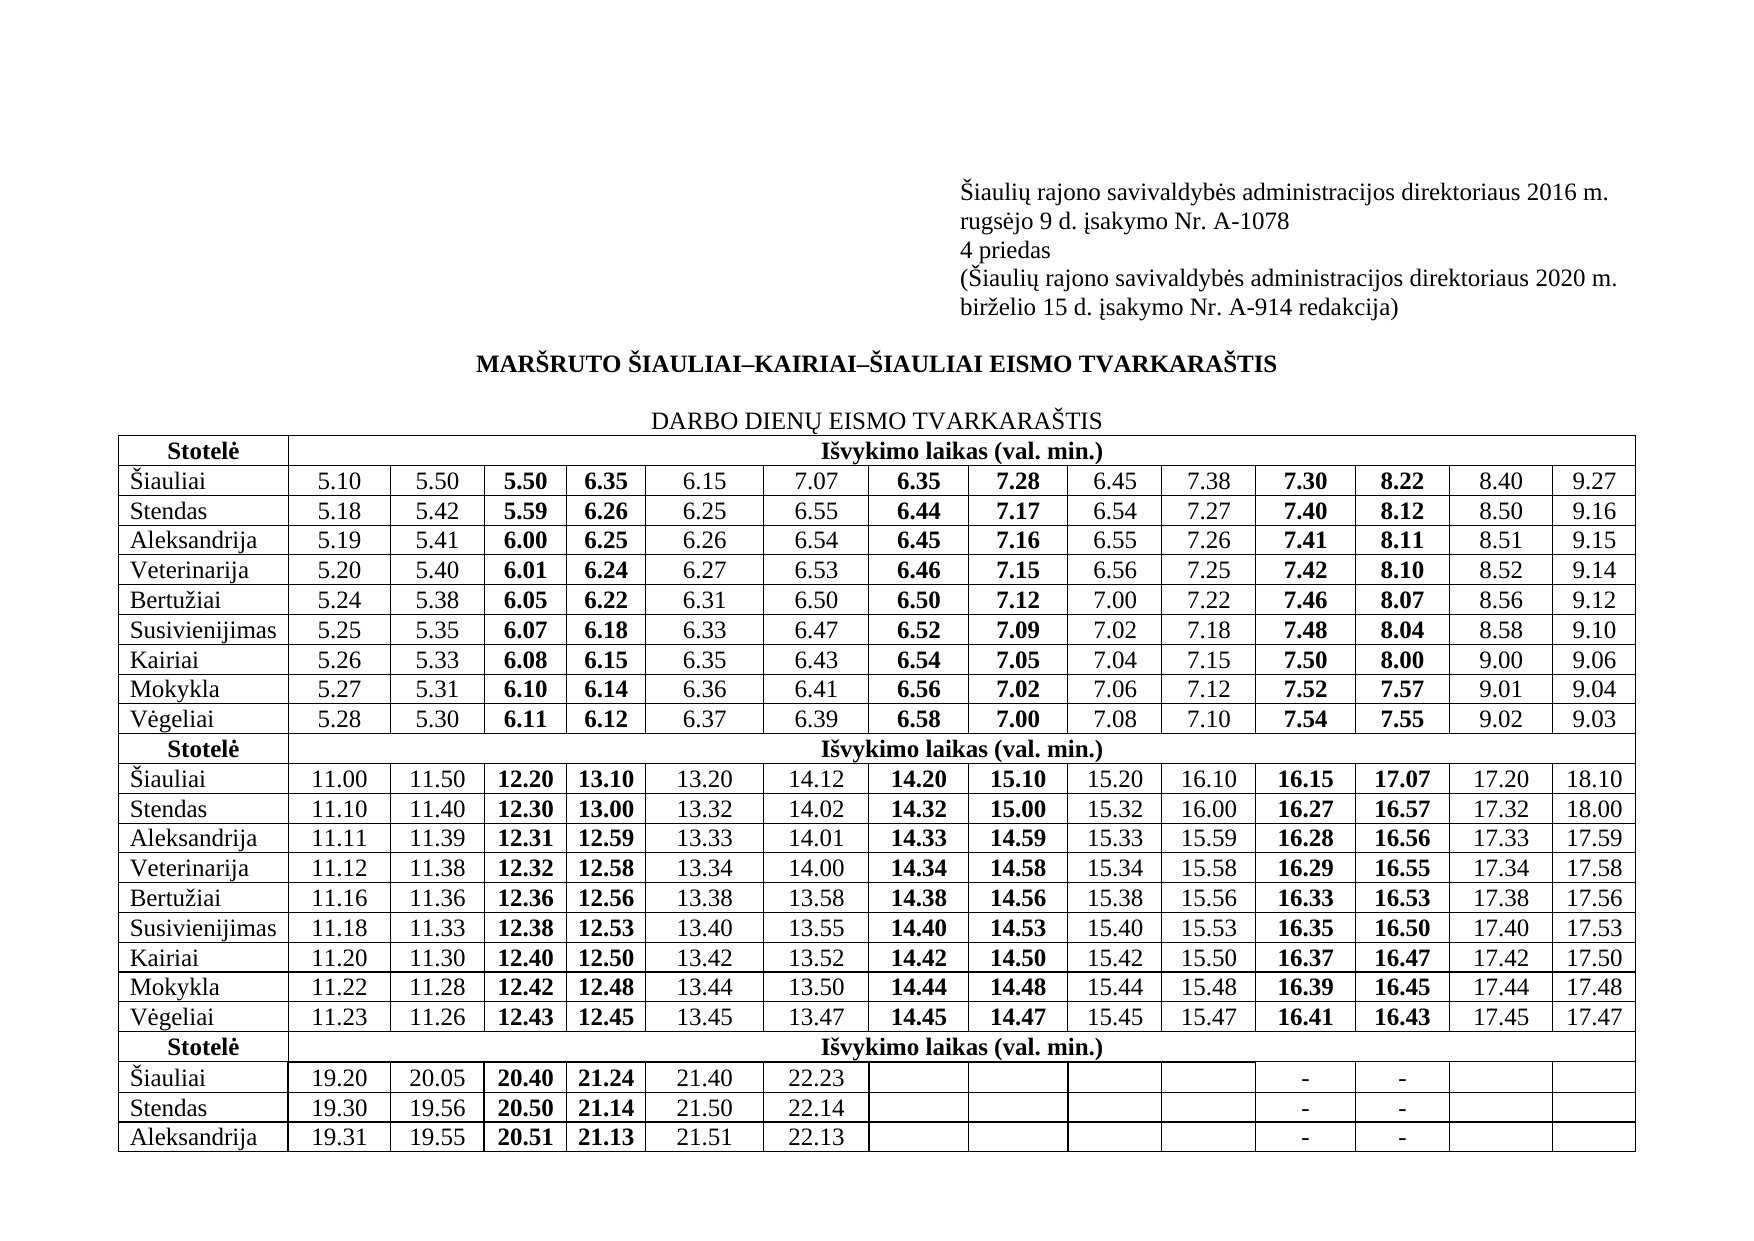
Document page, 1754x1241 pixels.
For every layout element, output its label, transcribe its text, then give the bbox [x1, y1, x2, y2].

table_cell 16.50 [1356, 913, 1449, 942]
table_cell 7.55 [1356, 704, 1449, 733]
table_cell 6.46 [869, 555, 968, 584]
table_cell [870, 1063, 968, 1092]
text MARŠRUTO ŠIAULIAI–KAIRIAI–ŠIAULIAI EISMO TVARKARAŠTIS [118, 349, 1636, 378]
table_cell 6.08 [485, 645, 566, 673]
table_cell 7.00 [1068, 585, 1161, 614]
table_cell Kairiai [119, 943, 288, 971]
table_cell 16.28 [1256, 824, 1355, 852]
table_cell 12.59 [567, 824, 645, 852]
table_cell 6.39 [764, 704, 868, 733]
table_cell 7.16 [969, 526, 1067, 554]
table_cell 9.10 [1553, 615, 1635, 644]
table_cell 14.20 [869, 764, 968, 793]
table_cell 5.24 [289, 585, 390, 614]
table_cell 6.52 [869, 615, 968, 644]
table_cell 5.38 [391, 585, 484, 614]
table_cell 18.10 [1553, 764, 1635, 793]
table_cell Bertužiai [119, 585, 288, 614]
table_cell 16.45 [1356, 973, 1449, 1001]
table_cell 19.30 [289, 1093, 390, 1121]
table_cell Šiauliai [119, 1062, 287, 1092]
table_cell 17.20 [1450, 764, 1552, 793]
table_cell [1069, 1093, 1161, 1121]
table_cell 9.15 [1553, 526, 1635, 554]
table_cell 9.00 [1450, 645, 1552, 673]
table_cell 22.14 [764, 1093, 868, 1121]
table_cell 7.05 [969, 645, 1067, 673]
table_cell 21.13 [567, 1123, 645, 1151]
table_cell Aleksandrija [119, 824, 288, 852]
table_cell 22.13 [764, 1123, 868, 1151]
table_cell 11.11 [289, 824, 390, 852]
table_cell 12.20 [485, 764, 566, 793]
table_cell 15.47 [1162, 1002, 1255, 1031]
table_cell Stendas [119, 794, 288, 822]
table_cell 9.04 [1553, 675, 1635, 703]
table_cell 17.47 [1553, 1002, 1635, 1031]
table_cell 14.42 [869, 943, 968, 971]
table_cell 15.58 [1162, 853, 1255, 882]
table_cell 7.04 [1068, 645, 1161, 673]
table_cell 7.09 [969, 615, 1067, 644]
table_cell 8.52 [1450, 555, 1552, 584]
table_cell 14.47 [969, 1002, 1067, 1031]
table_cell 7.28 [969, 466, 1067, 495]
table_cell 7.07 [764, 466, 868, 495]
text rugsėjo 9 d. įsakymo Nr. A-1078 [960, 206, 1636, 235]
table_cell 7.17 [969, 496, 1067, 524]
table_cell 6.11 [485, 704, 566, 733]
table_cell 7.38 [1162, 466, 1255, 495]
table_cell 7.08 [1068, 704, 1161, 733]
table_cell 14.50 [969, 943, 1067, 971]
table_cell 14.58 [969, 853, 1067, 882]
table_cell 12.31 [485, 824, 566, 852]
table_cell Stotelė [119, 734, 288, 763]
table_cell 13.42 [646, 943, 763, 971]
table_cell [1553, 1123, 1635, 1151]
table_cell 15.42 [1068, 943, 1161, 971]
table_cell 5.59 [485, 496, 566, 524]
table_cell 17.59 [1553, 824, 1635, 852]
table_cell Veterinarija [119, 555, 288, 584]
table_cell 12.43 [485, 1002, 566, 1031]
table_cell 12.30 [485, 794, 566, 822]
table_cell 6.35 [567, 466, 645, 495]
table_cell 7.15 [969, 555, 1067, 584]
table_cell 6.54 [1068, 496, 1161, 524]
table_cell 7.27 [1162, 496, 1255, 524]
table_cell 6.27 [646, 555, 763, 584]
table_cell 9.27 [1553, 466, 1635, 495]
table_cell 14.44 [869, 973, 968, 1001]
table_cell 13.50 [764, 973, 868, 1001]
table_cell [1553, 1062, 1635, 1092]
table_cell Aleksandrija [119, 526, 288, 554]
table_cell 16.37 [1256, 943, 1355, 971]
table_cell 11.22 [289, 973, 390, 1001]
table_cell 15.33 [1068, 824, 1161, 852]
table_cell [1162, 1063, 1255, 1092]
table_cell 19.56 [391, 1093, 483, 1121]
table_cell 17.56 [1553, 883, 1635, 912]
table_cell 12.38 [485, 913, 566, 942]
table_cell 21.14 [567, 1093, 645, 1121]
table_cell - [1256, 1123, 1355, 1151]
table_cell 8.58 [1450, 615, 1552, 644]
table_cell 7.22 [1162, 585, 1255, 614]
table_cell 17.40 [1450, 913, 1552, 942]
table_cell 6.45 [869, 526, 968, 554]
table_cell 17.33 [1450, 824, 1552, 852]
table_cell 7.02 [1068, 615, 1161, 644]
table_cell 9.14 [1553, 555, 1635, 584]
table_cell 6.10 [485, 675, 566, 703]
table_cell 7.12 [1162, 675, 1255, 703]
table_cell 6.58 [869, 704, 968, 733]
table_cell 13.58 [764, 883, 868, 912]
table_cell 7.30 [1256, 466, 1355, 495]
table_cell 7.15 [1162, 645, 1255, 673]
table_cell 17.48 [1553, 973, 1635, 1001]
table_cell [1069, 1063, 1161, 1092]
table_cell 14.02 [764, 794, 868, 822]
table_cell Šiauliai [119, 466, 288, 495]
table_cell 5.25 [289, 615, 390, 644]
table_cell 6.45 [1068, 466, 1161, 495]
table_cell 6.15 [567, 645, 645, 673]
table_cell 6.18 [567, 615, 645, 644]
table_cell 17.38 [1450, 883, 1552, 912]
table_cell 13.55 [764, 913, 868, 942]
table_cell 5.31 [391, 675, 484, 703]
table_cell 20.50 [485, 1093, 566, 1121]
table_cell Aleksandrija [119, 1123, 287, 1151]
table_cell 14.59 [969, 824, 1067, 852]
table_cell 6.07 [485, 615, 566, 644]
table_cell 15.38 [1068, 883, 1161, 912]
table_cell 9.12 [1553, 585, 1635, 614]
table_cell 16.43 [1356, 1002, 1449, 1031]
table_cell Vėgeliai [119, 704, 288, 733]
table_cell 7.00 [969, 704, 1067, 733]
table_cell 6.05 [485, 585, 566, 614]
table_cell 11.12 [289, 853, 390, 882]
table_cell 8.04 [1356, 615, 1449, 644]
table_cell 6.55 [764, 496, 868, 524]
table_cell 15.34 [1068, 853, 1161, 882]
table_cell 11.50 [391, 764, 484, 793]
table_cell Vėgeliai [119, 1002, 288, 1031]
table_cell 9.01 [1450, 675, 1552, 703]
table_cell 8.50 [1450, 496, 1552, 524]
table_cell 6.33 [646, 615, 763, 644]
table_cell Išvykimo laikas (val. min.) [289, 1032, 1635, 1061]
table_cell 6.55 [1068, 526, 1161, 554]
table_cell [969, 1063, 1067, 1092]
table_cell 16.35 [1256, 913, 1355, 942]
table_cell 16.27 [1256, 794, 1355, 822]
table_cell 8.40 [1450, 466, 1552, 495]
table_cell 14.40 [869, 913, 968, 942]
table_cell Kairiai [119, 645, 288, 673]
table_cell 6.36 [646, 675, 763, 703]
table_cell 9.16 [1553, 496, 1635, 524]
table_cell 15.50 [1162, 943, 1255, 971]
table_cell 6.56 [1068, 555, 1161, 584]
table_cell 5.20 [289, 555, 390, 584]
table_cell 12.50 [567, 943, 645, 971]
table_cell 15.20 [1068, 764, 1161, 793]
table_cell 16.33 [1256, 883, 1355, 912]
table_cell 6.35 [869, 466, 968, 495]
table_cell 11.23 [289, 1002, 390, 1031]
table_cell 22.23 [764, 1063, 868, 1092]
table_cell 16.47 [1356, 943, 1449, 971]
table_cell 5.28 [289, 704, 390, 733]
table_cell 8.56 [1450, 585, 1552, 614]
table_cell 21.40 [646, 1063, 763, 1092]
table_cell 11.38 [391, 853, 484, 882]
table_cell 6.44 [869, 496, 968, 524]
table_cell 7.41 [1256, 526, 1355, 554]
table_cell 11.20 [289, 943, 390, 971]
table_cell 17.44 [1450, 973, 1552, 1001]
table_cell 20.51 [485, 1123, 566, 1151]
table_cell 6.01 [485, 555, 566, 584]
table_cell 14.45 [869, 1002, 968, 1031]
table_cell 15.00 [969, 794, 1067, 822]
table_cell 8.51 [1450, 526, 1552, 554]
table_cell 5.35 [391, 615, 484, 644]
table_cell 8.12 [1356, 496, 1449, 524]
table_cell 12.56 [567, 883, 645, 912]
table_cell 7.48 [1256, 615, 1355, 644]
table_cell 5.27 [289, 675, 390, 703]
table_header Išvykimo laikas (val. min.) [289, 436, 1635, 465]
table_cell 5.19 [289, 526, 390, 554]
table_cell Išvykimo laikas (val. min.) [289, 734, 1635, 763]
table_cell 6.37 [646, 704, 763, 733]
table_cell 15.45 [1068, 1002, 1161, 1031]
table_cell 6.24 [567, 555, 645, 584]
table_cell 12.45 [567, 1002, 645, 1031]
table_cell 5.50 [391, 466, 484, 495]
table_cell 6.50 [764, 585, 868, 614]
table_cell 8.00 [1356, 645, 1449, 673]
table_cell 17.42 [1450, 943, 1552, 971]
table_cell 15.32 [1068, 794, 1161, 822]
table_cell 7.02 [969, 675, 1067, 703]
table_cell 15.56 [1162, 883, 1255, 912]
table_cell 19.55 [391, 1123, 483, 1151]
table_cell 16.56 [1356, 824, 1449, 852]
table_cell 17.45 [1450, 1002, 1552, 1031]
table_cell 13.33 [646, 824, 763, 852]
table_cell [1162, 1123, 1255, 1151]
table_cell 11.33 [391, 913, 484, 942]
table_cell 7.26 [1162, 526, 1255, 554]
table_cell 8.07 [1356, 585, 1449, 614]
table_cell 11.10 [289, 794, 390, 822]
table_cell [870, 1093, 968, 1121]
table_cell 6.26 [567, 496, 645, 524]
table_cell 11.18 [289, 913, 390, 942]
table_cell 7.12 [969, 585, 1067, 614]
table_cell 15.40 [1068, 913, 1161, 942]
table_cell 14.33 [869, 824, 968, 852]
table_cell 8.22 [1356, 466, 1449, 495]
table_cell 16.41 [1256, 1002, 1355, 1031]
table_cell [1450, 1093, 1552, 1121]
text DARBO DIENŲ EISMO TVARKARAŠTIS [118, 406, 1636, 435]
table_cell [969, 1123, 1067, 1151]
table_cell 16.53 [1356, 883, 1449, 912]
table_cell 6.50 [869, 585, 968, 614]
table_cell 16.10 [1162, 764, 1255, 793]
table_cell 6.26 [646, 526, 763, 554]
table_cell 5.41 [391, 526, 484, 554]
table_cell 17.58 [1553, 853, 1635, 882]
table_cell 13.40 [646, 913, 763, 942]
table_cell 16.15 [1256, 764, 1355, 793]
table_cell 6.54 [764, 526, 868, 554]
table_cell 7.40 [1256, 496, 1355, 524]
table_cell 11.40 [391, 794, 484, 822]
table_cell 13.00 [567, 794, 645, 822]
table_cell 15.53 [1162, 913, 1255, 942]
table_cell 14.56 [969, 883, 1067, 912]
table_cell 6.12 [567, 704, 645, 733]
table_cell 19.31 [289, 1123, 390, 1151]
table_cell [1069, 1123, 1161, 1151]
table_cell 9.06 [1553, 645, 1635, 673]
table_cell 5.18 [289, 496, 390, 524]
table_cell Stendas [119, 496, 288, 524]
table_cell 12.58 [567, 853, 645, 882]
table_cell 15.59 [1162, 824, 1255, 852]
text birželio 15 d. įsakymo Nr. A-914 redakcija) [960, 292, 1636, 321]
table_cell 9.02 [1450, 704, 1552, 733]
table_cell 6.15 [646, 466, 763, 495]
table_cell [1162, 1093, 1255, 1121]
table_cell 11.16 [289, 883, 390, 912]
table_cell 7.57 [1356, 675, 1449, 703]
table_cell Veterinarija [119, 853, 288, 882]
table_cell 7.10 [1162, 704, 1255, 733]
table_cell 6.54 [869, 645, 968, 673]
table_cell 6.41 [764, 675, 868, 703]
table_cell [870, 1123, 968, 1151]
table_cell 13.38 [646, 883, 763, 912]
table_cell [1450, 1062, 1552, 1092]
table_cell 6.56 [869, 675, 968, 703]
table_cell 12.32 [485, 853, 566, 882]
table_cell 14.38 [869, 883, 968, 912]
table_cell 5.42 [391, 496, 484, 524]
table_cell 12.53 [567, 913, 645, 942]
text 4 priedas [960, 235, 1636, 263]
table_cell 12.48 [567, 973, 645, 1001]
table_cell 16.00 [1162, 794, 1255, 822]
table_cell 12.40 [485, 943, 566, 971]
table_cell 6.35 [646, 645, 763, 673]
table_cell 13.44 [646, 973, 763, 1001]
table_cell 16.55 [1356, 853, 1449, 882]
table_cell 13.52 [764, 943, 868, 971]
table_cell 15.44 [1068, 973, 1161, 1001]
table_cell 21.50 [646, 1093, 763, 1121]
table_cell 13.10 [567, 764, 645, 793]
table_cell 6.43 [764, 645, 868, 673]
table_cell 13.45 [646, 1002, 763, 1031]
table_cell 14.01 [764, 824, 868, 852]
table_cell Susivienijimas [119, 615, 288, 644]
table_cell 7.46 [1256, 585, 1355, 614]
table_cell 14.00 [764, 853, 868, 882]
table_cell - [1356, 1062, 1449, 1092]
table_cell 18.00 [1553, 794, 1635, 822]
table_cell 13.32 [646, 794, 763, 822]
table_cell 14.32 [869, 794, 968, 822]
table_cell 11.30 [391, 943, 484, 971]
table_cell 6.53 [764, 555, 868, 584]
table_cell Šiauliai [119, 764, 288, 793]
table_cell 19.20 [289, 1063, 390, 1092]
table_cell Stendas [119, 1093, 287, 1121]
table_cell 7.18 [1162, 615, 1255, 644]
table_cell Stotelė [119, 1032, 288, 1061]
table_cell 21.51 [646, 1123, 763, 1151]
table_cell 8.10 [1356, 555, 1449, 584]
table_cell 16.39 [1256, 973, 1355, 1001]
table_cell 20.05 [391, 1063, 483, 1092]
table_cell 16.29 [1256, 853, 1355, 882]
table_cell 17.07 [1356, 764, 1449, 793]
table_cell 6.00 [485, 526, 566, 554]
table_cell 7.25 [1162, 555, 1255, 584]
table_cell 6.25 [646, 496, 763, 524]
table_cell Mokykla [119, 675, 288, 703]
table_cell 12.36 [485, 883, 566, 912]
table_cell 7.42 [1256, 555, 1355, 584]
table_cell 5.10 [289, 466, 390, 495]
table_cell 14.34 [869, 853, 968, 882]
table_cell 11.26 [391, 1002, 484, 1031]
table_cell 5.50 [485, 466, 566, 495]
table_cell 5.40 [391, 555, 484, 584]
table_cell Susivienijimas [119, 913, 288, 942]
table_cell - [1256, 1062, 1355, 1092]
table_cell 17.50 [1553, 943, 1635, 971]
table_cell - [1256, 1093, 1355, 1121]
table_cell 7.06 [1068, 675, 1161, 703]
table_cell 11.28 [391, 973, 484, 1001]
table_cell 6.25 [567, 526, 645, 554]
table_cell [969, 1093, 1067, 1121]
text Šiaulių rajono savivaldybės administracijos direktoriaus 2016 m. [960, 177, 1636, 206]
table_cell 5.30 [391, 704, 484, 733]
table_cell 21.24 [567, 1063, 645, 1092]
table_cell Bertužiai [119, 883, 288, 912]
table_cell 7.50 [1256, 645, 1355, 673]
text (Šiaulių rajono savivaldybės administracijos direktoriaus 2020 m. [960, 263, 1636, 292]
table_cell 17.32 [1450, 794, 1552, 822]
table_cell 13.47 [764, 1002, 868, 1031]
table_cell [1450, 1123, 1552, 1151]
table_cell 7.52 [1256, 675, 1355, 703]
table_cell 7.54 [1256, 704, 1355, 733]
table_cell 9.03 [1553, 704, 1635, 733]
table_cell 12.42 [485, 973, 566, 1001]
table_cell 11.36 [391, 883, 484, 912]
table_cell 13.34 [646, 853, 763, 882]
table_cell 6.31 [646, 585, 763, 614]
table_cell 14.53 [969, 913, 1067, 942]
table_cell 15.10 [969, 764, 1067, 793]
table_cell Mokykla [119, 973, 288, 1001]
table_cell 5.26 [289, 645, 390, 673]
table_cell [1553, 1093, 1635, 1121]
table_cell 6.47 [764, 615, 868, 644]
table_cell 20.40 [485, 1063, 566, 1092]
table_cell 13.20 [646, 764, 763, 793]
table_cell 6.22 [567, 585, 645, 614]
table_header Stotelė [119, 436, 288, 465]
table_cell - [1356, 1093, 1449, 1121]
table_cell 16.57 [1356, 794, 1449, 822]
table_cell 14.12 [764, 764, 868, 793]
table_cell - [1356, 1123, 1449, 1151]
table_cell 17.53 [1553, 913, 1635, 942]
table_cell 14.48 [969, 973, 1067, 1001]
table_cell 15.48 [1162, 973, 1255, 1001]
table_cell 6.14 [567, 675, 645, 703]
table_cell 11.00 [289, 764, 390, 793]
table_cell 17.34 [1450, 853, 1552, 882]
table_cell 5.33 [391, 645, 484, 673]
table_cell 11.39 [391, 824, 484, 852]
table_cell 8.11 [1356, 526, 1449, 554]
